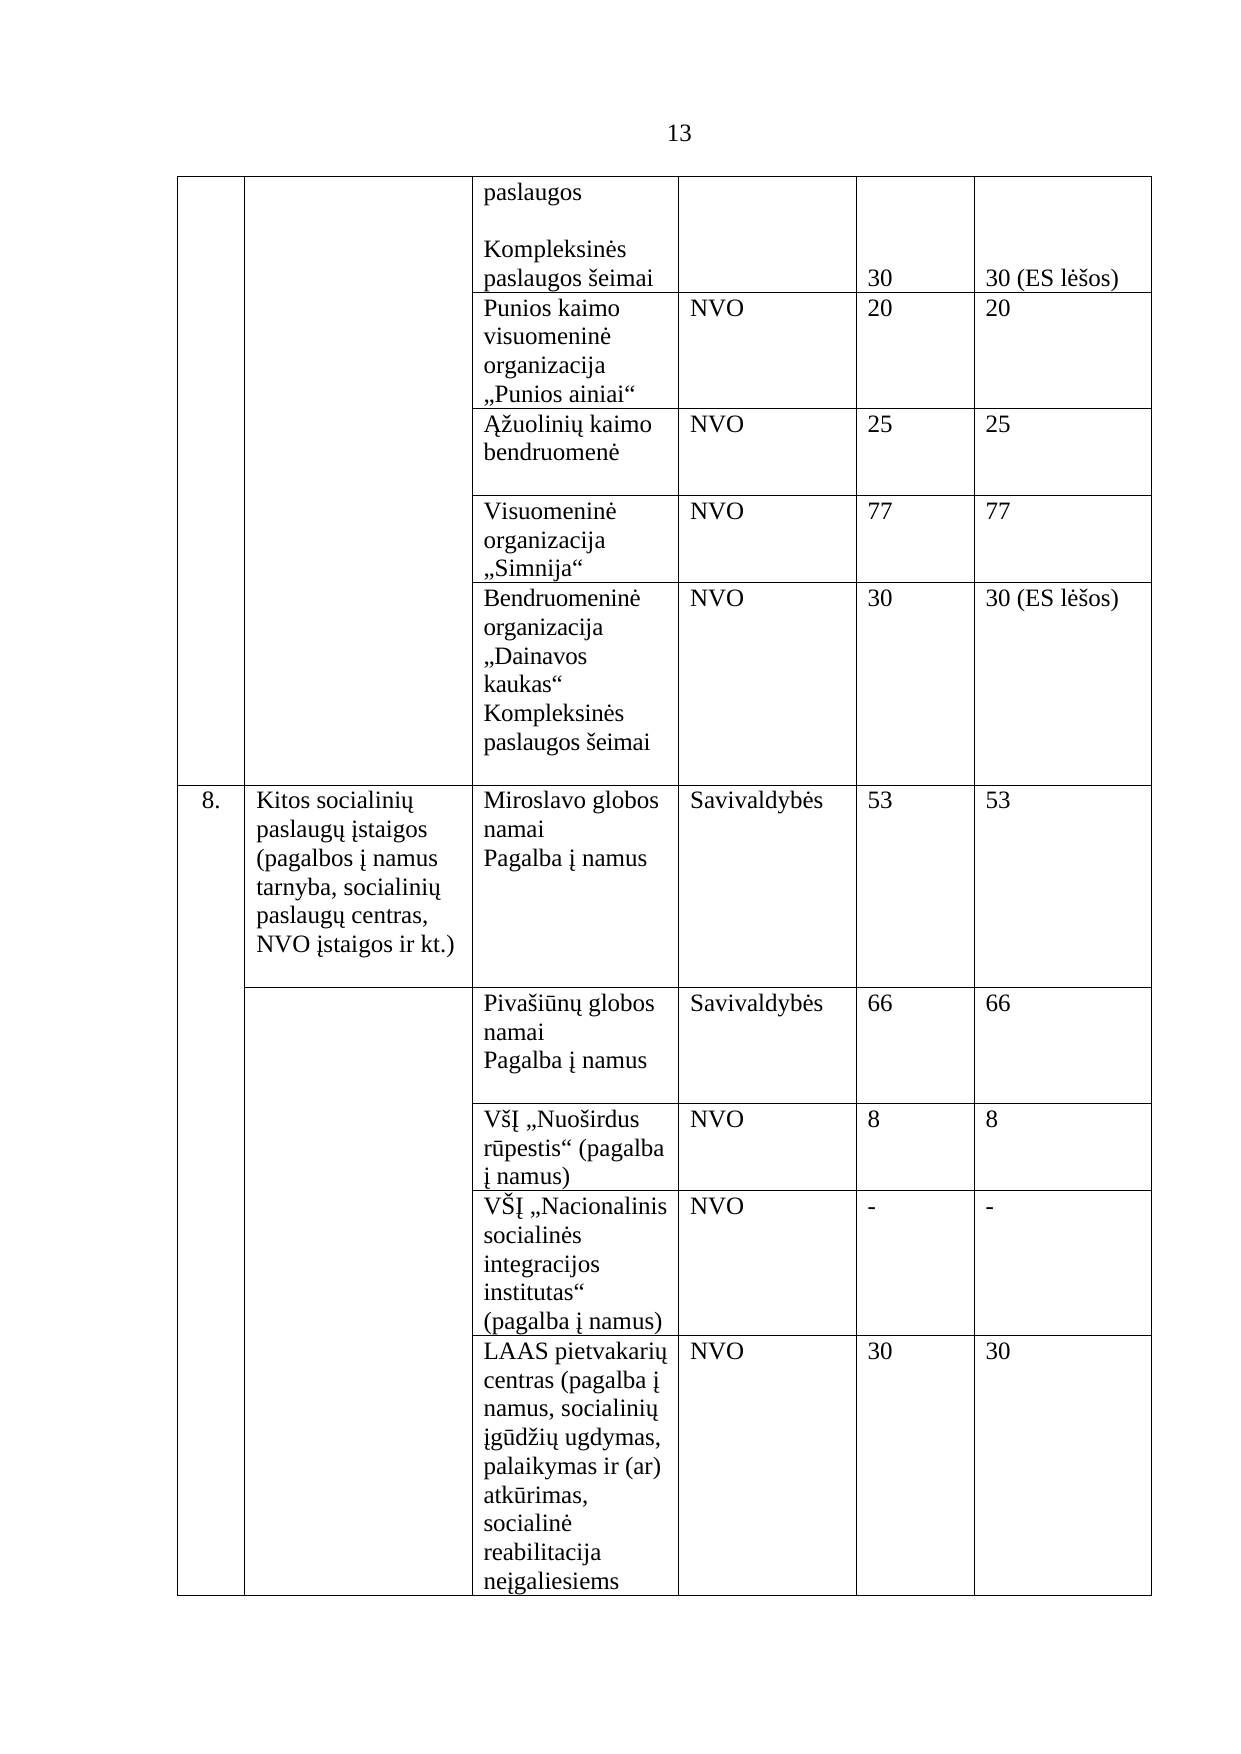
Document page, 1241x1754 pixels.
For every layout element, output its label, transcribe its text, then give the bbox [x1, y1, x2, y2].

table_cell LAAS pietvakarių centras (pagalba į namus, socialinių įgūdžių ugdymas, palaikymas ir (ar) atkūrimas, socialinė reabilitacija neįgaliesiems [473, 1336, 678, 1595]
table_cell Kitos socialinių paslaugų įstaigos (pagalbos į namus tarnyba, socialinių paslaugų centras, NVO įstaigos ir kt.) [245, 786, 472, 987]
table_cell Miroslavo globos namai Pagalba į namus [473, 786, 678, 987]
table_cell Savivaldybės [679, 786, 856, 987]
table_cell 25 [857, 409, 974, 495]
table_cell paslaugos Kompleksinės paslaugos šeimai [473, 177, 678, 292]
table_cell 30 [857, 177, 974, 292]
table_cell VšĮ „Nuoširdus rūpestis“ (pagalba į namus) [473, 1104, 678, 1190]
table_cell - [975, 1191, 1151, 1335]
table_cell NVO [679, 1191, 856, 1335]
table_cell 53 [975, 786, 1151, 987]
table_cell 20 [857, 293, 974, 408]
table_cell 30 (ES lėšos) [975, 177, 1151, 292]
table_cell 25 [975, 409, 1151, 495]
table_cell 66 [975, 988, 1151, 1103]
table_cell - [857, 1191, 974, 1335]
table_cell Visuomeninė organizacija „Simnija“ [473, 496, 678, 582]
table_cell 66 [857, 988, 974, 1103]
table_cell NVO [679, 293, 856, 408]
table_cell [178, 177, 244, 784]
table_cell 77 [857, 496, 974, 582]
table_cell NVO [679, 409, 856, 495]
table_cell NVO [679, 583, 856, 784]
table_cell 8 [857, 1104, 974, 1190]
table_cell NVO [679, 1336, 856, 1595]
table_cell 30 (ES lėšos) [975, 583, 1151, 784]
table_cell 30 [975, 1336, 1151, 1595]
table_cell 30 [857, 1336, 974, 1595]
table_cell NVO [679, 496, 856, 582]
table_cell NVO [679, 1104, 856, 1190]
table_cell Bendruomeninė organizacija „Dainavos kaukas“ Kompleksinės paslaugos šeimai [473, 583, 678, 784]
table_cell 20 [975, 293, 1151, 408]
table_cell 8. [178, 786, 244, 1595]
table_cell VŠĮ „Nacionalinis socialinės integracijos institutas“ (pagalba į namus) [473, 1191, 678, 1335]
table_cell 8 [975, 1104, 1151, 1190]
table_cell 30 [857, 583, 974, 784]
table_cell [245, 177, 472, 784]
table_cell Pivašiūnų globos namai Pagalba į namus [473, 988, 678, 1103]
table_cell Ąžuolinių kaimo bendruomenė [473, 409, 678, 495]
table_cell Savivaldybės [679, 988, 856, 1103]
table_cell Punios kaimo visuomeninė organizacija „Punios ainiai“ [473, 293, 678, 408]
table_cell 77 [975, 496, 1151, 582]
table_cell [245, 988, 472, 1595]
table_cell [679, 177, 856, 292]
table_cell 53 [857, 786, 974, 987]
